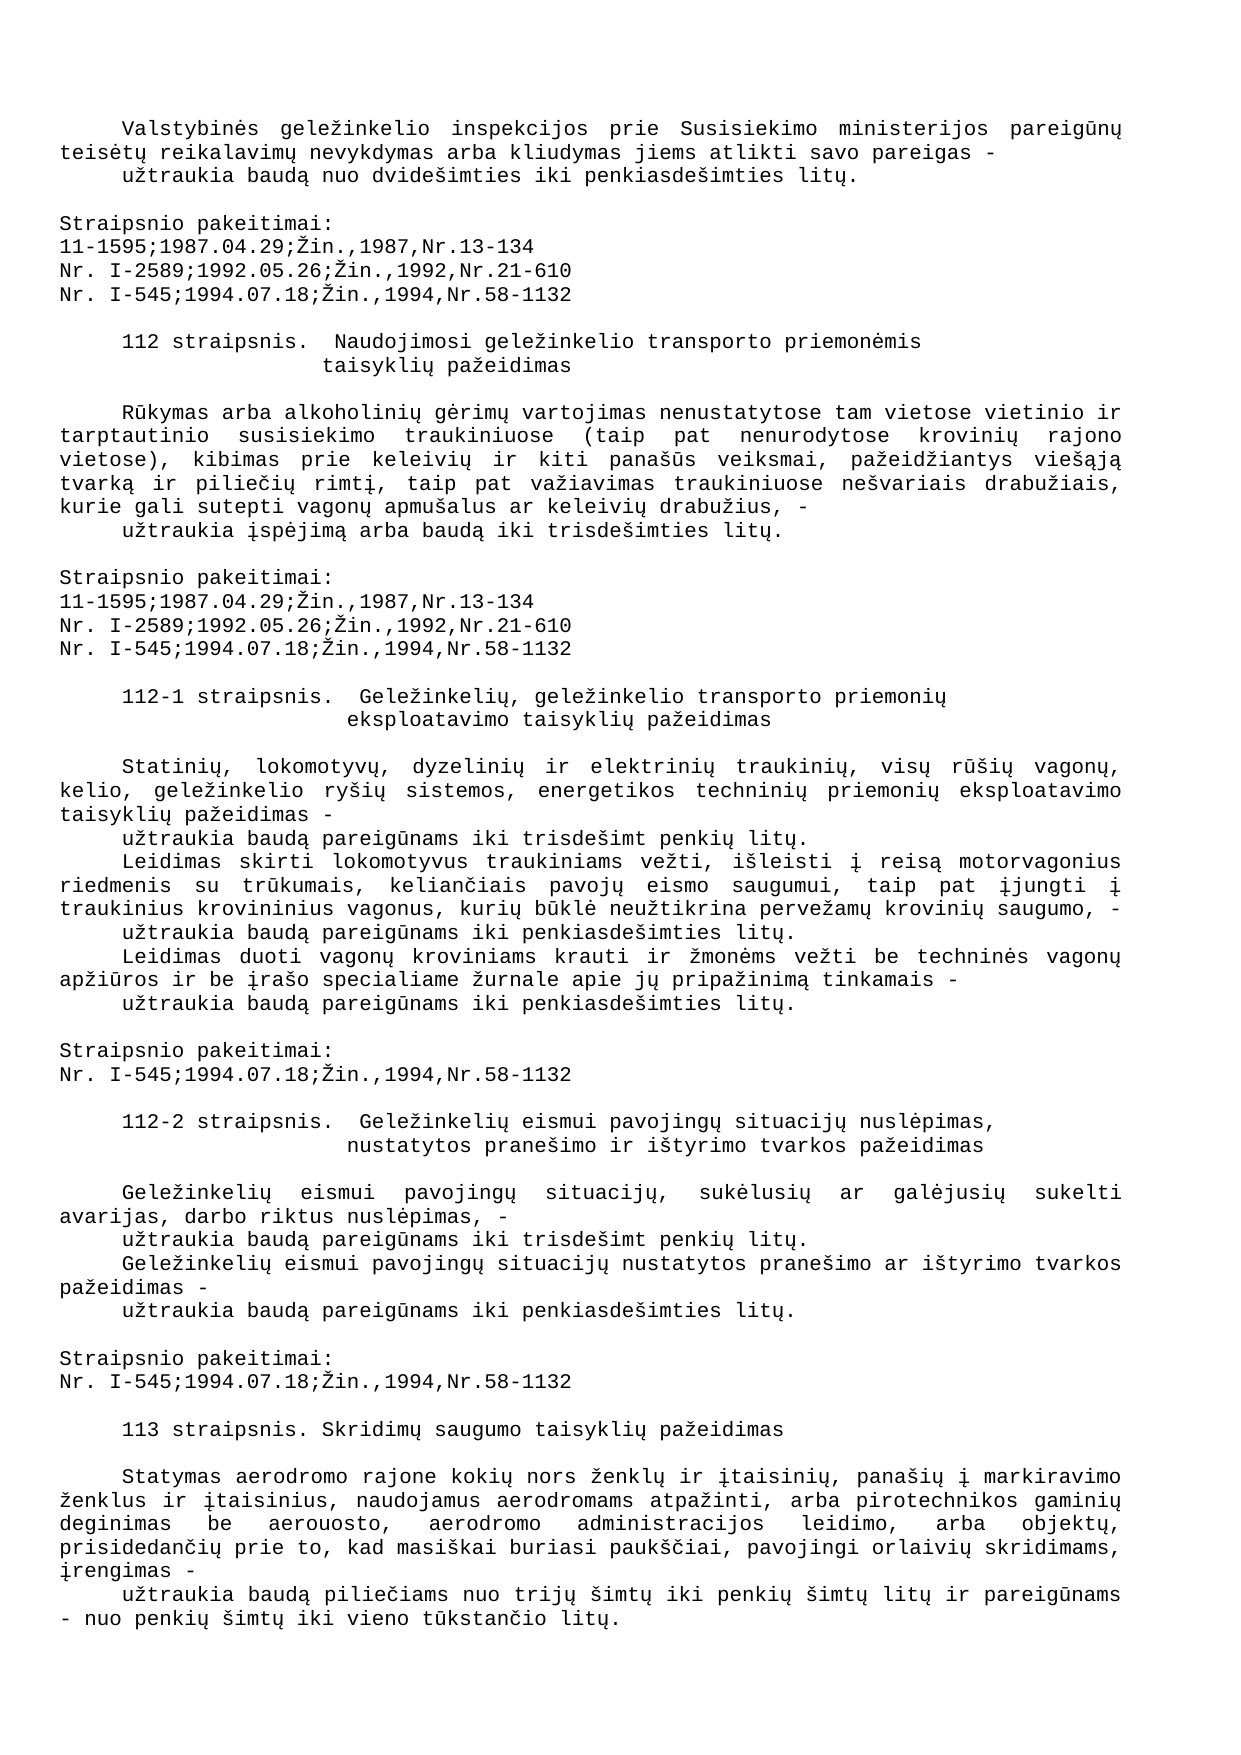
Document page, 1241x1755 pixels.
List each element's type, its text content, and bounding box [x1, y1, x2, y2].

text Leidimas skirti lokomotyvus traukiniams vežti, išleisti į reisą motorvagonius riedmenis su trūkumais, keliančiais pavojų eismo saugumui, taip pat įjungti į traukinius krovininius vagonus, kurių būklė neužtikrina pervežamų krovinių saugumo, - [59, 851, 1122, 922]
text taisyklių pažeidimas [59, 354, 1122, 378]
text Statymas aerodromo rajone kokių nors ženklų ir įtaisinių, panašių į markiravimo ženklus ir įtaisinius, naudojamus aerodromams atpažinti, arba pirotechnikos gaminių deginimas be aerouosto, aerodromo administracijos leidimo, arba objektų, prisidedančių prie to, kad masiškai buriasi paukščiai, pavojingi orlaivių skridimams, įrengimas - [59, 1466, 1122, 1584]
text užtraukia baudą pareigūnams iki trisdešimt penkių litų. [59, 827, 1122, 851]
text Straipsnio pakeitimai: [59, 1348, 1122, 1371]
text nustatytos pranešimo ir ištyrimo tvarkos pažeidimas [59, 1135, 1122, 1158]
text Rūkymas arba alkoholinių gėrimų vartojimas nenustatytose tam vietose vietinio ir tarptautinio susisiekimo traukiniuose (taip pat nenurodytose krovinių rajono vietose), kibimas prie keleivių ir kiti panašūs veiksmai, pažeidžiantys viešąją tvarką ir piliečių rimtį, taip pat važiavimas traukiniuose nešvariais drabužiais, kurie gali sutepti vagonų apmušalus ar keleivių drabužius, - [59, 402, 1122, 520]
text 11-1595;1987.04.29;Žin.,1987,Nr.13-134 [59, 236, 1122, 260]
text Straipsnio pakeitimai: [59, 213, 1122, 236]
text Nr. I-545;1994.07.18;Žin.,1994,Nr.58-1132 [59, 284, 1122, 307]
text užtraukia baudą piliečiams nuo trijų šimtų iki penkių šimtų litų ir pareigūnams - nuo penkių šimtų iki vieno tūkstančio litų. [59, 1584, 1122, 1631]
text užtraukia įspėjimą arba baudą iki trisdešimties litų. [59, 520, 1122, 544]
text užtraukia baudą pareigūnams iki penkiasdešimties litų. [59, 922, 1122, 946]
text Nr. I-2589;1992.05.26;Žin.,1992,Nr.21-610 [59, 615, 1122, 638]
text 11-1595;1987.04.29;Žin.,1987,Nr.13-134 [59, 591, 1122, 615]
text 112 straipsnis. Naudojimosi geležinkelio transporto priemonėmis [59, 331, 1122, 354]
text Straipsnio pakeitimai: [59, 1040, 1122, 1064]
text užtraukia baudą pareigūnams iki penkiasdešimties litų. [59, 993, 1122, 1017]
text užtraukia baudą pareigūnams iki trisdešimt penkių litų. [59, 1229, 1122, 1253]
text Straipsnio pakeitimai: [59, 567, 1122, 591]
text Nr. I-545;1994.07.18;Žin.,1994,Nr.58-1132 [59, 1371, 1122, 1395]
text Nr. I-2589;1992.05.26;Žin.,1992,Nr.21-610 [59, 260, 1122, 284]
text Nr. I-545;1994.07.18;Žin.,1994,Nr.58-1132 [59, 638, 1122, 662]
text Geležinkelių eismui pavojingų situacijų nustatytos pranešimo ar ištyrimo tvarkos pažeidimas - [59, 1253, 1122, 1300]
text eksploatavimo taisyklių pažeidimas [59, 709, 1122, 733]
text Geležinkelių eismui pavojingų situacijų, sukėlusių ar galėjusių sukelti avarijas, darbo riktus nuslėpimas, - [59, 1182, 1122, 1229]
text Valstybinės geležinkelio inspekcijos prie Susisiekimo ministerijos pareigūnų teisėtų reikalavimų nevykdymas arba kliudymas jiems atlikti savo pareigas - [59, 118, 1122, 165]
text užtraukia baudą nuo dvidešimties iki penkiasdešimties litų. [59, 165, 1122, 189]
text užtraukia baudą pareigūnams iki penkiasdešimties litų. [59, 1300, 1122, 1324]
text Statinių, lokomotyvų, dyzelinių ir elektrinių traukinių, visų rūšių vagonų, kelio, geležinkelio ryšių sistemos, energetikos techninių priemonių eksploatavimo taisyklių pažeidimas - [59, 757, 1122, 827]
text Leidimas duoti vagonų kroviniams krauti ir žmonėms vežti be techninės vagonų apžiūros ir be įrašo specialiame žurnale apie jų pripažinimą tinkamais - [59, 946, 1122, 993]
text 113 straipsnis. Skridimų saugumo taisyklių pažeidimas [59, 1419, 1122, 1442]
text 112-2 straipsnis. Geležinkelių eismui pavojingų situacijų nuslėpimas, [59, 1111, 1122, 1135]
text Nr. I-545;1994.07.18;Žin.,1994,Nr.58-1132 [59, 1064, 1122, 1088]
text 112-1 straipsnis. Geležinkelių, geležinkelio transporto priemonių [59, 686, 1122, 709]
